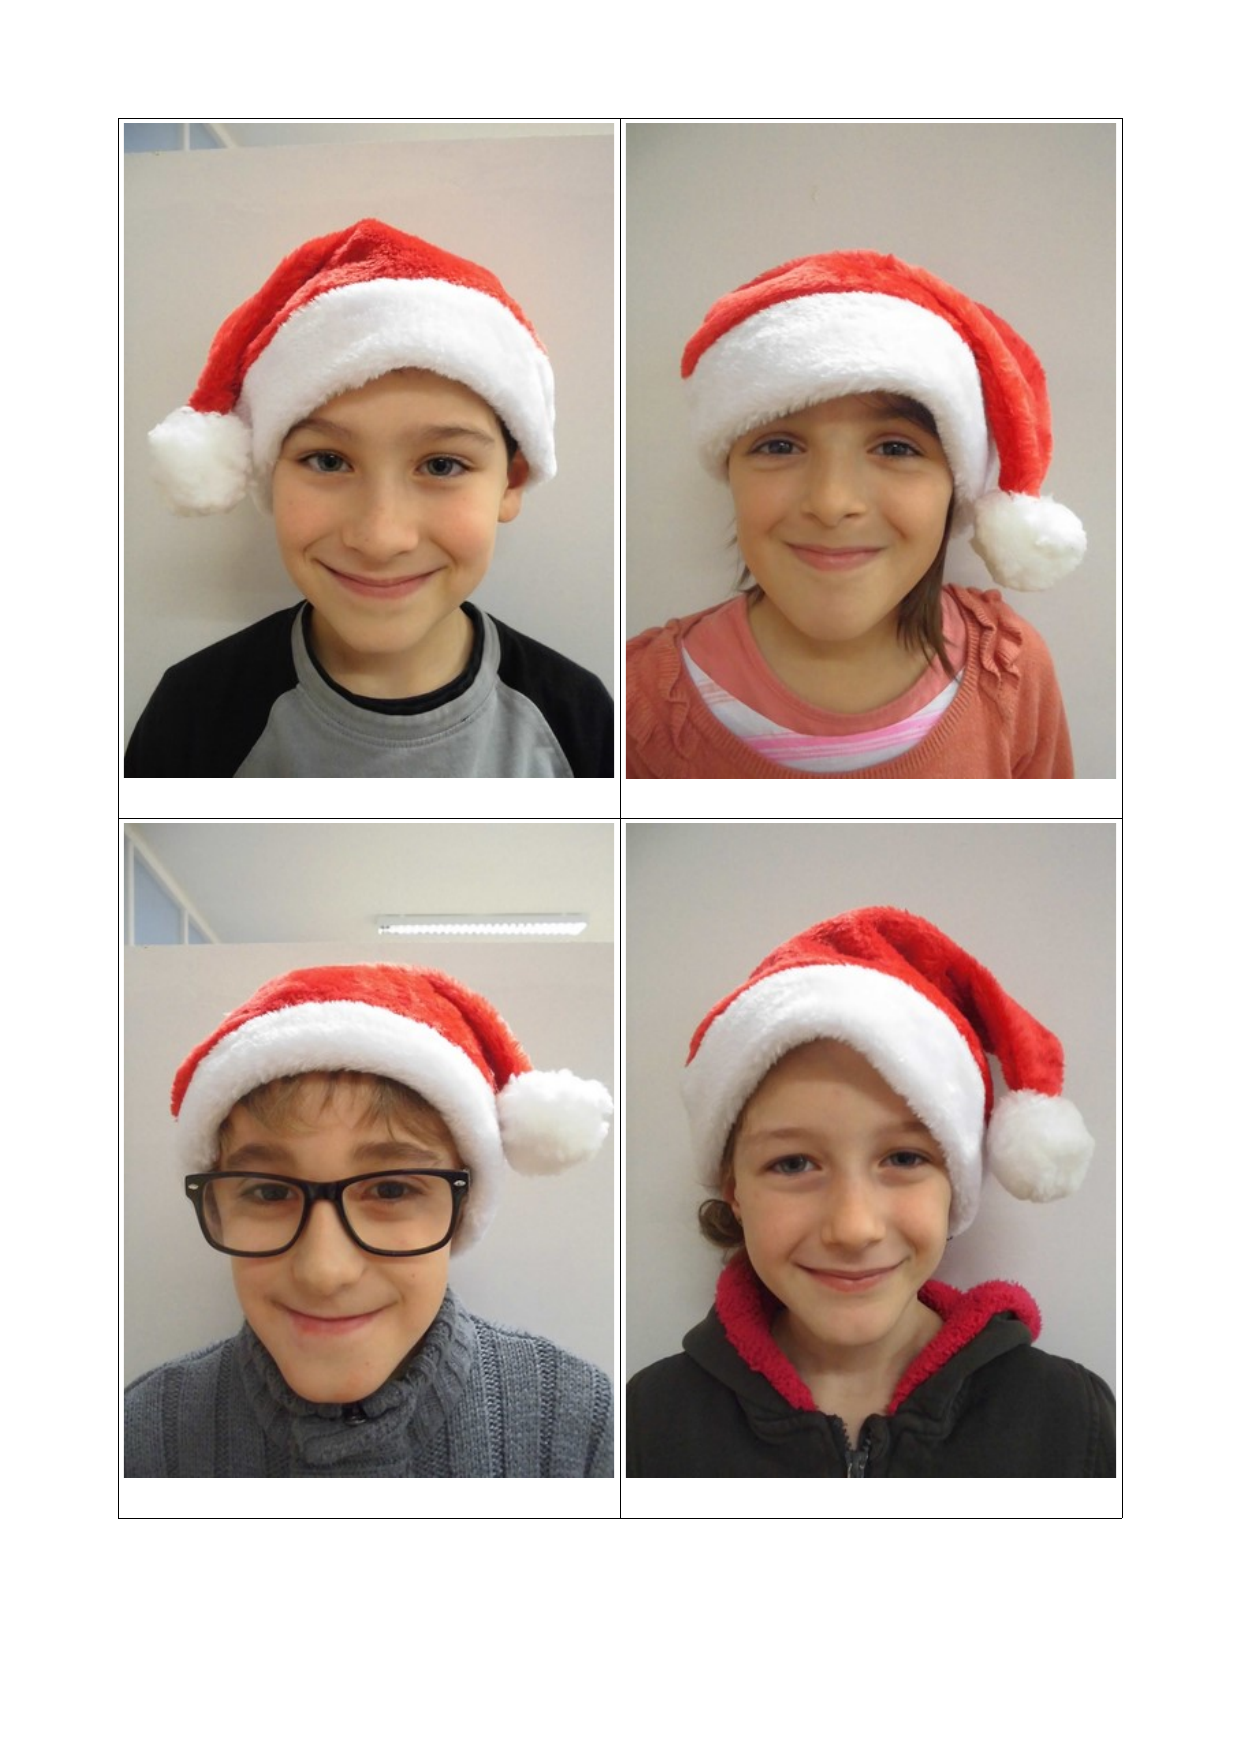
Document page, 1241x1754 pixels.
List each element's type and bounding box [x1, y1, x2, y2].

table_cell [621, 819, 1122, 1518]
picture [625, 123, 1117, 779]
table_cell [119, 119, 620, 818]
picture [625, 823, 1117, 1478]
table_cell [621, 119, 1122, 818]
picture [123, 823, 615, 1478]
picture [123, 123, 615, 778]
table_cell [119, 819, 620, 1518]
